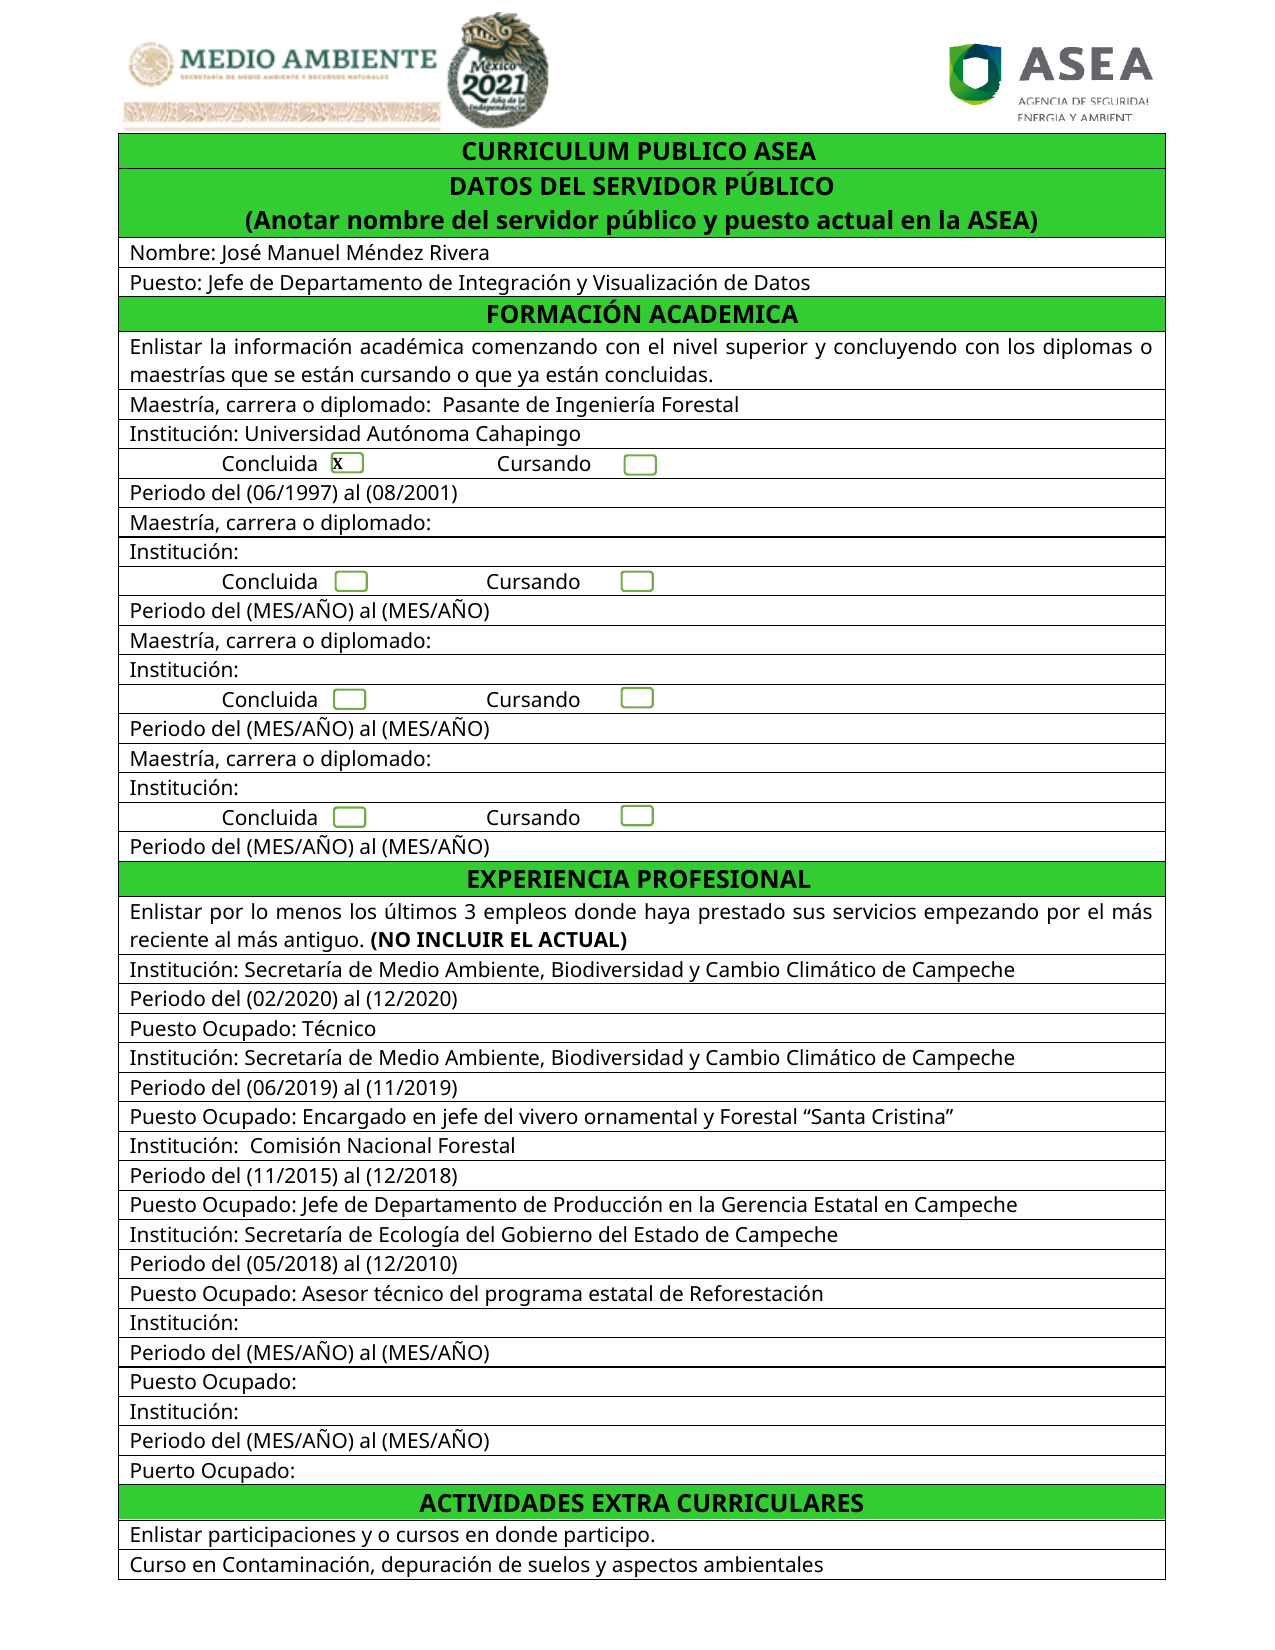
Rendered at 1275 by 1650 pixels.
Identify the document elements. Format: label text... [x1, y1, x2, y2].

table_cell Periodo del (MES/AÑO) al (MES/AÑO) [119, 1338, 1165, 1366]
table_cell Institución: [119, 773, 1165, 802]
table_cell Institución: [119, 1309, 1165, 1337]
table_cell Institución: Secretaría de Ecología del Gobierno del Estado de Campeche [119, 1220, 1165, 1248]
table_cell Enlistar participaciones y o cursos en donde participo. [119, 1521, 1165, 1549]
table_cell Institución: Secretaría de Medio Ambiente, Biodiversidad y Cambio Climático de Campeche [119, 1043, 1165, 1072]
table_cell Periodo del (11/2015) al (12/2018) [119, 1161, 1165, 1189]
table_cell Institución: Secretaría de Medio Ambiente, Biodiversidad y Cambio Climático de Campeche [119, 955, 1165, 983]
table_cell Puesto Ocupado: Asesor técnico del programa estatal de Reforestación [119, 1279, 1165, 1307]
table_cell Enlistar por lo menos los últimos 3 empleos donde haya prestado sus servicios empezando por el más reciente al más antiguo. (NO INCLUIR EL ACTUAL) [119, 897, 1165, 954]
table_cell Puesto Ocupado: [119, 1368, 1165, 1396]
table_cell Periodo del (05/2018) al (12/2010) [119, 1250, 1165, 1278]
table_header CURRICULUM PUBLICO ASEA [119, 134, 1165, 168]
table_cell Periodo del (06/1997) al (08/2001) [119, 479, 1165, 507]
table_cell Puerto Ocupado: [119, 1456, 1165, 1484]
table_cell Maestría, carrera o diplomado: [119, 744, 1165, 772]
table_cell DATOS DEL SERVIDOR PÚBLICO (Anotar nombre del servidor público y puesto actual en la ASEA) [119, 169, 1165, 237]
table_cell Concluida Cursando [119, 567, 1165, 595]
table_cell Institución: Universidad Autónoma Cahapingo [119, 420, 1165, 448]
table_cell Periodo del (MES/AÑO) al (MES/AÑO) [119, 714, 1165, 743]
table_cell Nombre: José Manuel Méndez Rivera [119, 238, 1165, 267]
table_cell Puesto: Jefe de Departamento de Integración y Visualización de Datos [119, 268, 1165, 296]
table_cell Puesto Ocupado: Técnico [119, 1014, 1165, 1042]
table_cell EXPERIENCIA PROFESIONAL [119, 862, 1165, 896]
table_cell Concluida Cursando [119, 685, 1165, 713]
table_cell Concluida Cursando [119, 803, 1165, 831]
table_cell Institución: [119, 655, 1165, 684]
table_cell Curso en Contaminación, depuración de suelos y aspectos ambientales [119, 1550, 1165, 1578]
table_cell Puesto Ocupado: Jefe de Departamento de Producción en la Gerencia Estatal en Campeche [119, 1191, 1165, 1219]
table_cell Enlistar la información académica comenzando con el nivel superior y concluyendo con los diplomas o maestrías que se están cursando o que ya están concluidas. [119, 332, 1165, 389]
table_cell Periodo del (06/2019) al (11/2019) [119, 1073, 1165, 1101]
table_cell FORMACIÓN ACADEMICA [119, 297, 1165, 331]
table_cell Concluida Cursando [119, 449, 1165, 477]
table_cell Maestría, carrera o diplomado: Pasante de Ingeniería Forestal [119, 390, 1165, 418]
table_cell Maestría, carrera o diplomado: [119, 626, 1165, 654]
table_cell Periodo del (MES/AÑO) al (MES/AÑO) [119, 832, 1165, 861]
table_cell Periodo del (MES/AÑO) al (MES/AÑO) [119, 1426, 1165, 1455]
table_cell Maestría, carrera o diplomado: [119, 508, 1165, 536]
table_cell Institución: [119, 538, 1165, 566]
table_cell Institución: Comisión Nacional Forestal [119, 1132, 1165, 1160]
table_cell Puesto Ocupado: Encargado en jefe del vivero ornamental y Forestal “Santa Cristina” [119, 1102, 1165, 1131]
table_cell Periodo del (02/2020) al (12/2020) [119, 984, 1165, 1013]
table_cell Periodo del (MES/AÑO) al (MES/AÑO) [119, 596, 1165, 625]
table_cell ACTIVIDADES EXTRA CURRICULARES [119, 1485, 1165, 1519]
table_cell Institución: [119, 1397, 1165, 1425]
